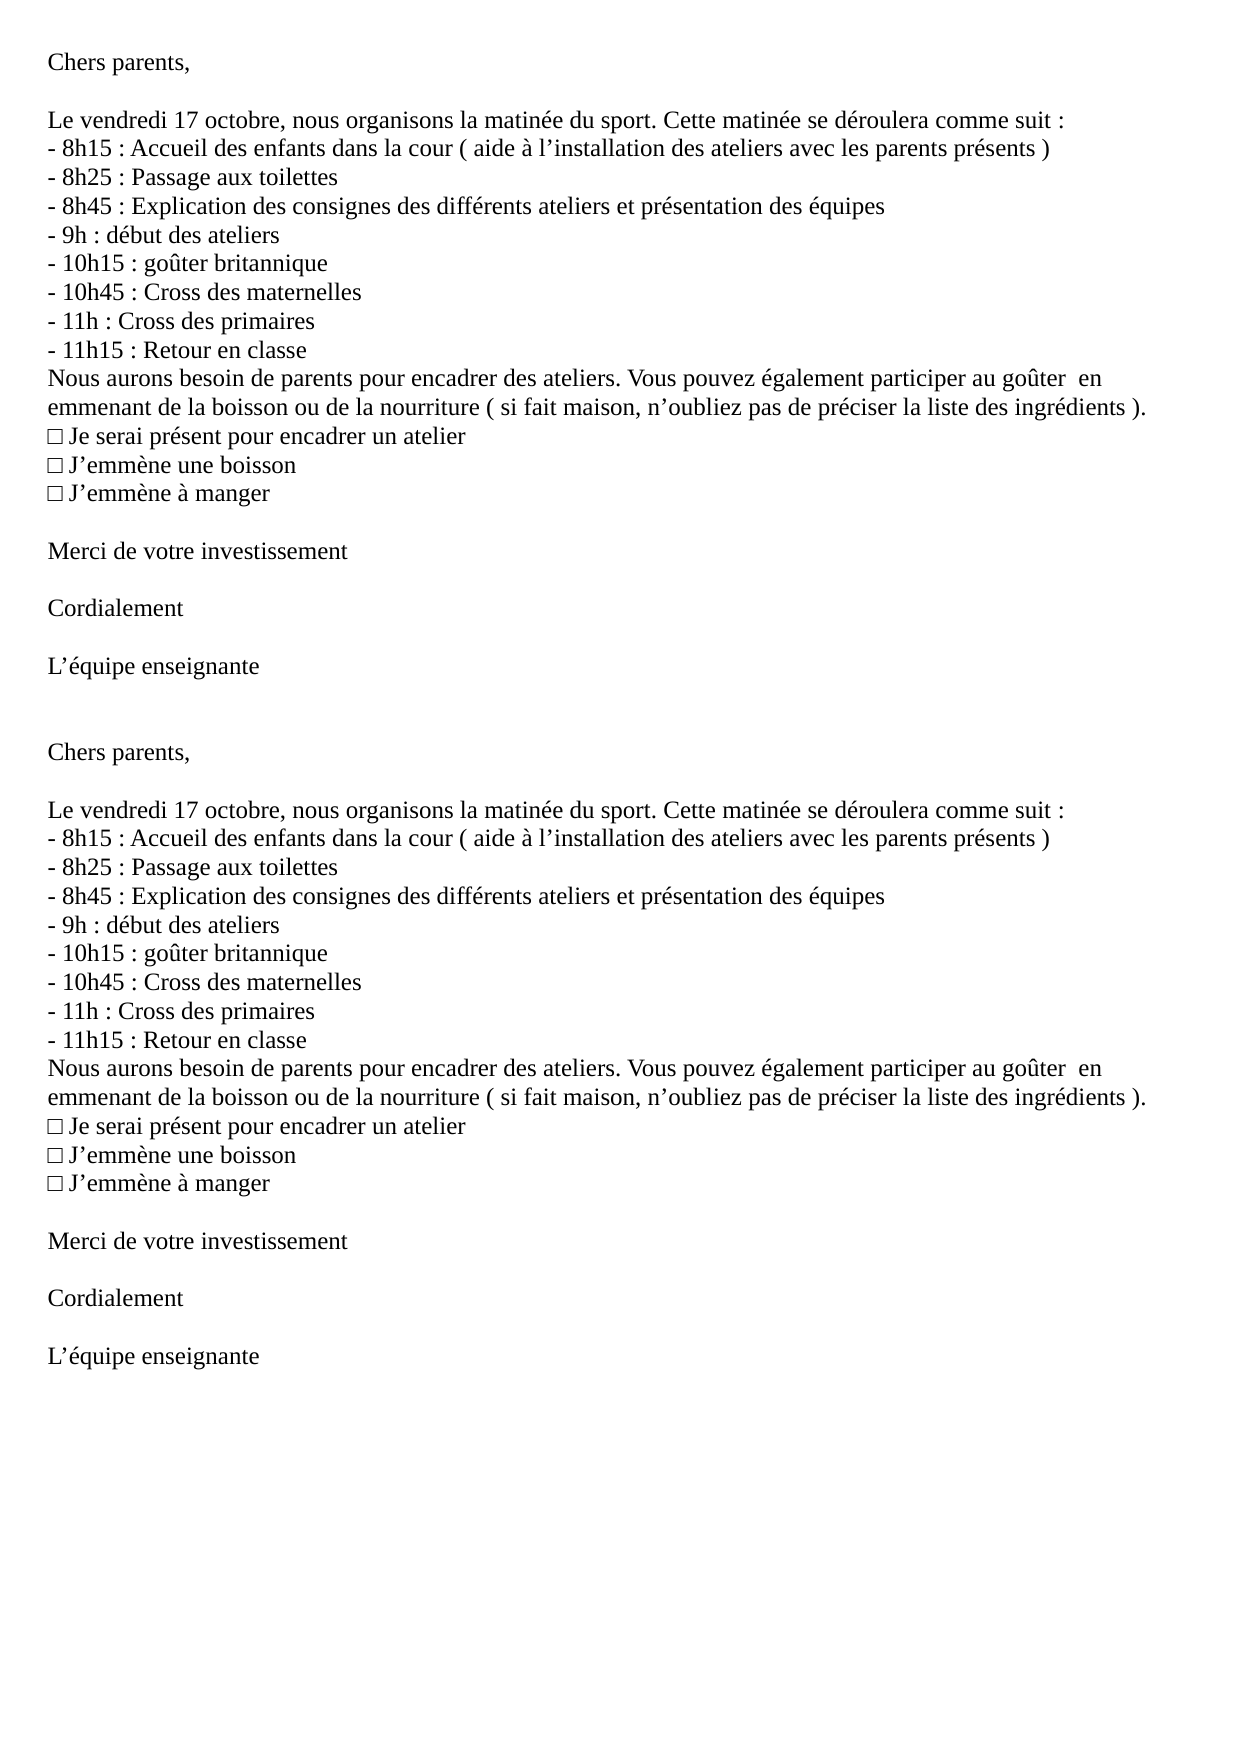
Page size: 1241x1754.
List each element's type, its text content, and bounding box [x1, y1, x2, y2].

text - 10h45 : Cross des maternelles [47, 967, 1193, 996]
text - 8h25 : Passage aux toilettes [47, 852, 1193, 881]
text Chers parents, [47, 737, 1193, 766]
text - 9h : début des ateliers [47, 910, 1193, 938]
text - 10h15 : goûter britannique [47, 248, 1193, 277]
text Nous aurons besoin de parents pour encadrer des ateliers. Vous pouvez également participer au goûter en emmenant de la boisson ou de la nourriture ( si fait maison, n’oubliez pas de préciser la liste des ingrédients ). [47, 1053, 1193, 1111]
text - 8h25 : Passage aux toilettes [47, 162, 1193, 191]
text Le vendredi 17 octobre, nous organisons la matinée du sport. Cette matinée se déroulera comme suit : [47, 105, 1193, 133]
text - 10h15 : goûter britannique [47, 938, 1193, 967]
text Cordialement [47, 593, 1193, 622]
text - 10h45 : Cross des maternelles [47, 277, 1193, 306]
text Cordialement [47, 1283, 1193, 1312]
text Nous aurons besoin de parents pour encadrer des ateliers. Vous pouvez également participer au goûter en emmenant de la boisson ou de la nourriture ( si fait maison, n’oubliez pas de préciser la liste des ingrédients ). [47, 363, 1193, 421]
text - 8h45 : Explication des consignes des différents ateliers et présentation des équipes [47, 881, 1193, 910]
text Merci de votre investissement [47, 536, 1193, 565]
text - 8h15 : Accueil des enfants dans la cour ( aide à l’installation des ateliers avec les parents présents ) [47, 823, 1193, 852]
text Le vendredi 17 octobre, nous organisons la matinée du sport. Cette matinée se déroulera comme suit : [47, 795, 1193, 823]
text - 11h15 : Retour en classe [47, 335, 1193, 363]
text □ J’emmène une boisson [47, 1140, 1193, 1168]
text - 11h15 : Retour en classe [47, 1025, 1193, 1053]
text L’équipe enseignante [47, 651, 1193, 680]
text L’équipe enseignante [47, 1341, 1193, 1370]
text □ J’emmène à manger [47, 1168, 1193, 1197]
text Merci de votre investissement [47, 1226, 1193, 1255]
text - 9h : début des ateliers [47, 220, 1193, 248]
text □ Je serai présent pour encadrer un atelier [47, 421, 1193, 450]
text - 11h : Cross des primaires [47, 996, 1193, 1025]
text - 8h45 : Explication des consignes des différents ateliers et présentation des équipes [47, 191, 1193, 220]
text □ Je serai présent pour encadrer un atelier [47, 1111, 1193, 1140]
text - 8h15 : Accueil des enfants dans la cour ( aide à l’installation des ateliers avec les parents présents ) [47, 133, 1193, 162]
text - 11h : Cross des primaires [47, 306, 1193, 335]
text □ J’emmène à manger [47, 478, 1193, 507]
text Chers parents, [47, 47, 1193, 76]
text □ J’emmène une boisson [47, 450, 1193, 478]
